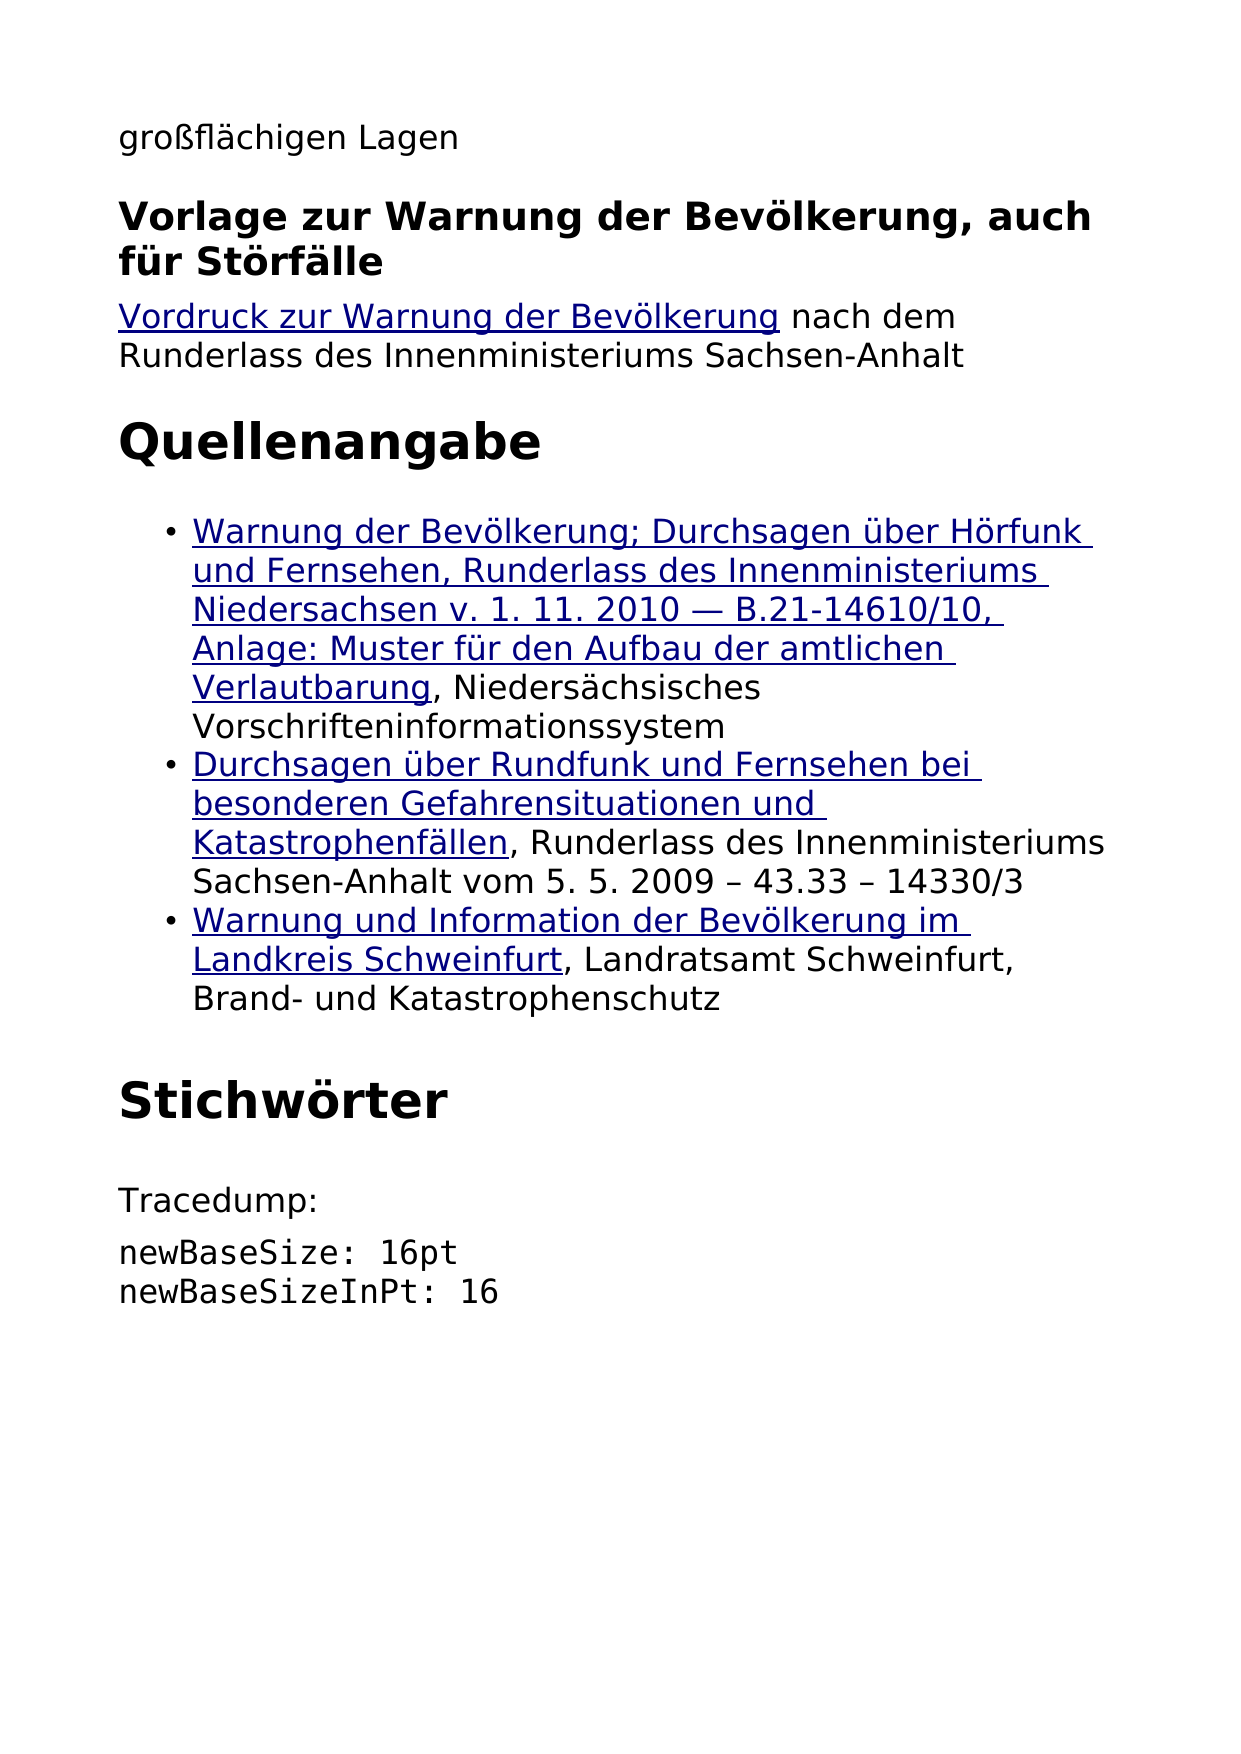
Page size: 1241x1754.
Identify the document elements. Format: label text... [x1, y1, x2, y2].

subtitle Quellenangabe [118, 413, 1122, 471]
list Warnung und Information der Bevölkerung im Landkreis Schweinfurt, Landratsamt Schweinfurt, Brand- und Katastrophenschutz [177, 901, 1122, 1018]
subtitle Stichwörter [118, 1072, 1122, 1131]
subtitle Vorlage zur Warnung der Bevölkerung, auch für Störfälle [118, 194, 1122, 285]
text newBaseSize: 16pt newBaseSizeInPt: 16 [118, 1233, 1122, 1311]
list Durchsagen über Rundfunk und Fernsehen bei besonderen Gefahrensituationen und Katastrophenfällen, Runderlass des Innenministeriums Sachsen-Anhalt vom 5. 5. 2009 – 43.33 – 14330/3 [177, 746, 1122, 901]
text großflächigen Lagen [118, 118, 1122, 157]
text Tracedump: [118, 1143, 1122, 1221]
list Warnung der Bevölkerung; Durchsagen über Hörfunk und Fernsehen, Runderlass des Innenministeriums Niedersachsen v. 1. 11. 2010 — B.21-14610/10, Anlage: Muster für den Aufbau der amtlichen Verlautbarung, Niedersächsisches Vorschrifteninformationssystem [177, 513, 1122, 746]
text Vordruck zur Warnung der Bevölkerung nach dem Runderlass des Innenministeriums Sachsen-Anhalt [118, 297, 1122, 375]
